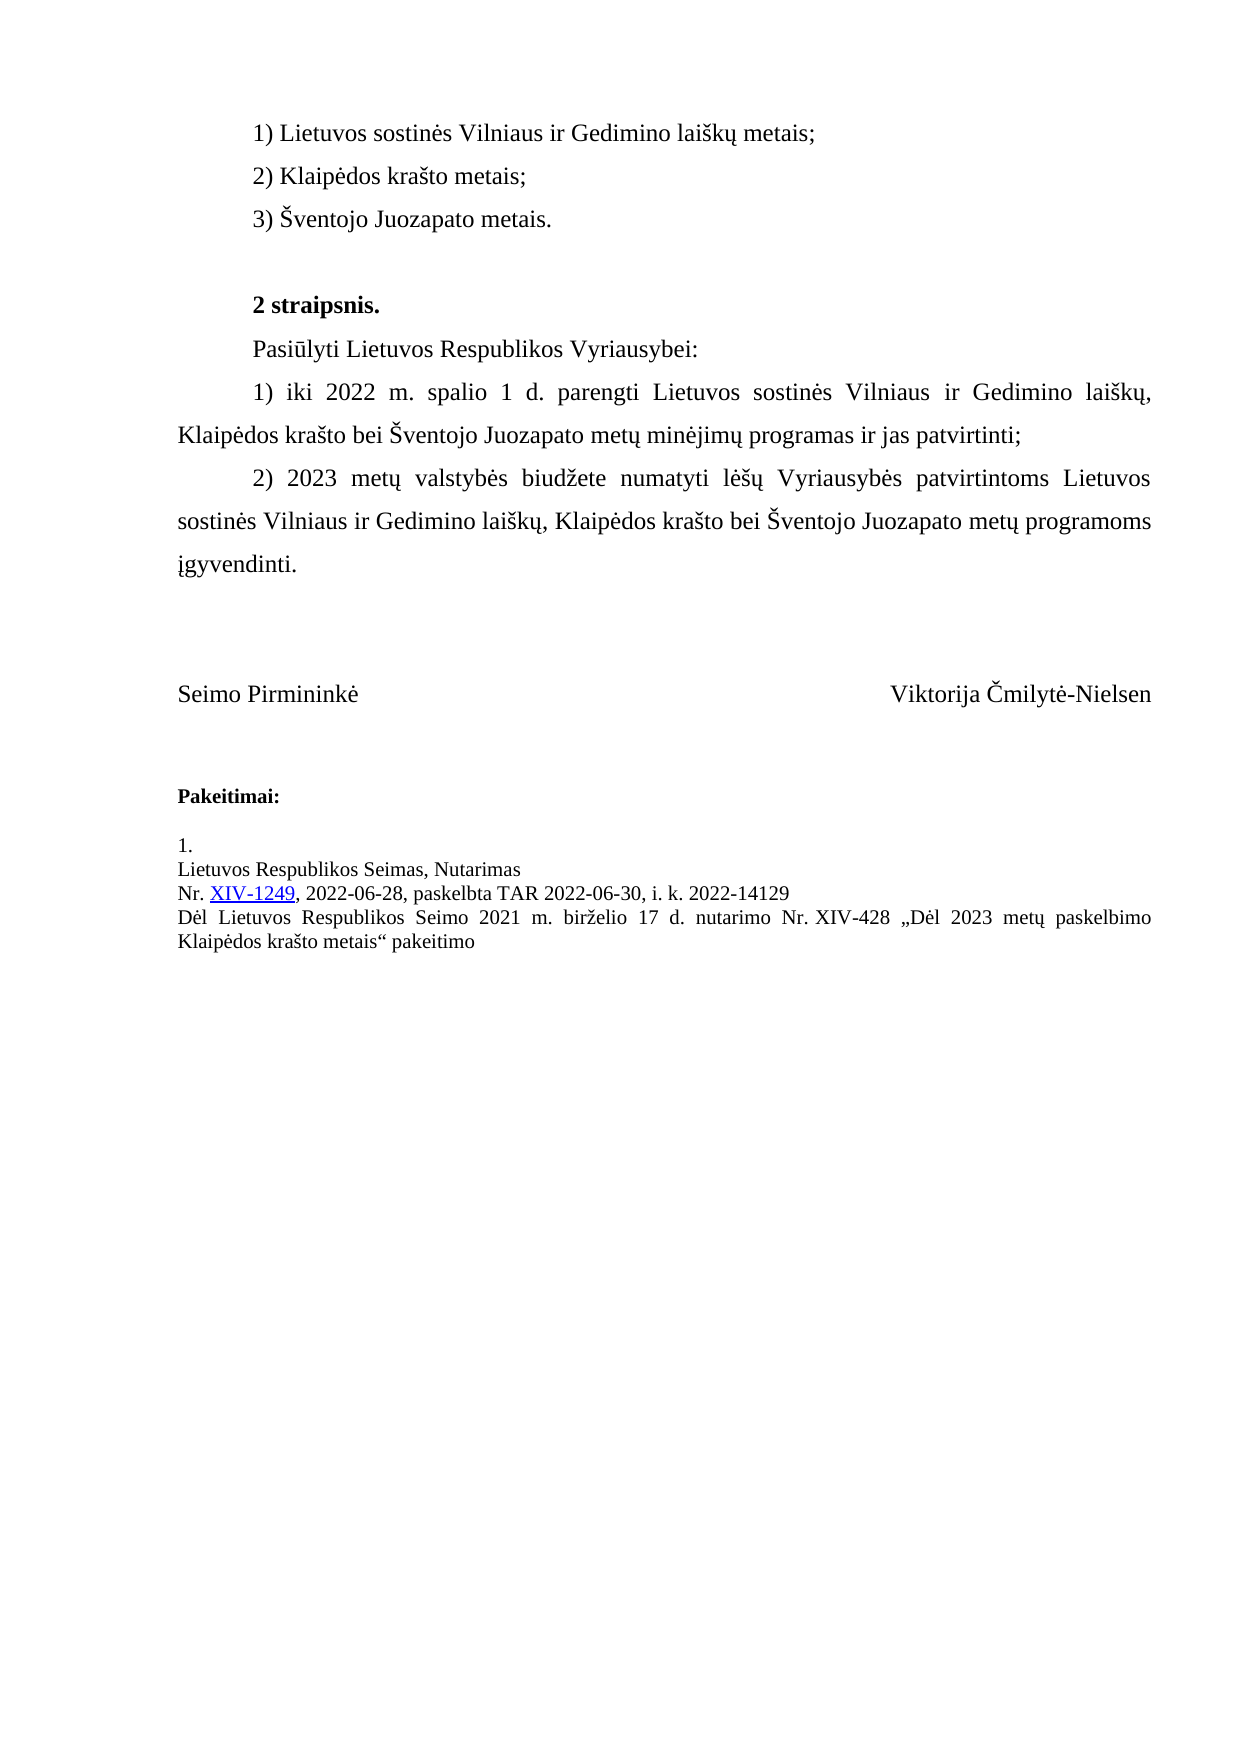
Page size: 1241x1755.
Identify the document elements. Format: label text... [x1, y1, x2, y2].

text 1. [177, 832, 1152, 857]
text 3) Šventojo Juozapato metais. [177, 204, 1152, 233]
text Seimo Pirmininkė Viktorija Čmilytė-Nielsen [177, 679, 1152, 707]
text 2) 2023 metų valstybės biudžete numatyti lėšų Vyriausybės patvirtintoms Lietuvos sostinės Vilniaus ir Gedimino laiškų, Klaipėdos krašto bei Šventojo Juozapato metų programoms įgyvendinti. [177, 463, 1152, 578]
text Pasiūlyti Lietuvos Respublikos Vyriausybei: [177, 334, 1152, 362]
text 1) iki 2022 m. spalio 1 d. parengti Lietuvos sostinės Vilniaus ir Gedimino laiškų, Klaipėdos krašto bei Šventojo Juozapato metų minėjimų programas ir jas patvirtinti; [177, 377, 1152, 449]
text Pakeitimai: [177, 784, 1152, 808]
text Lietuvos Respublikos Seimas, Nutarimas [177, 857, 1152, 881]
text 2 straipsnis. [177, 291, 1152, 319]
text Dėl Lietuvos Respublikos Seimo 2021 m. birželio 17 d. nutarimo Nr. XIV-428 „Dėl 2023 metų paskelbimo Klaipėdos krašto metais“ pakeitimo [177, 905, 1152, 953]
text 1) Lietuvos sostinės Vilniaus ir Gedimino laiškų metais; [177, 118, 1152, 147]
text Nr. XIV-1249, 2022-06-28, paskelbta TAR 2022-06-30, i. k. 2022-14129 [177, 881, 1152, 905]
text 2) Klaipėdos krašto metais; [177, 161, 1152, 190]
